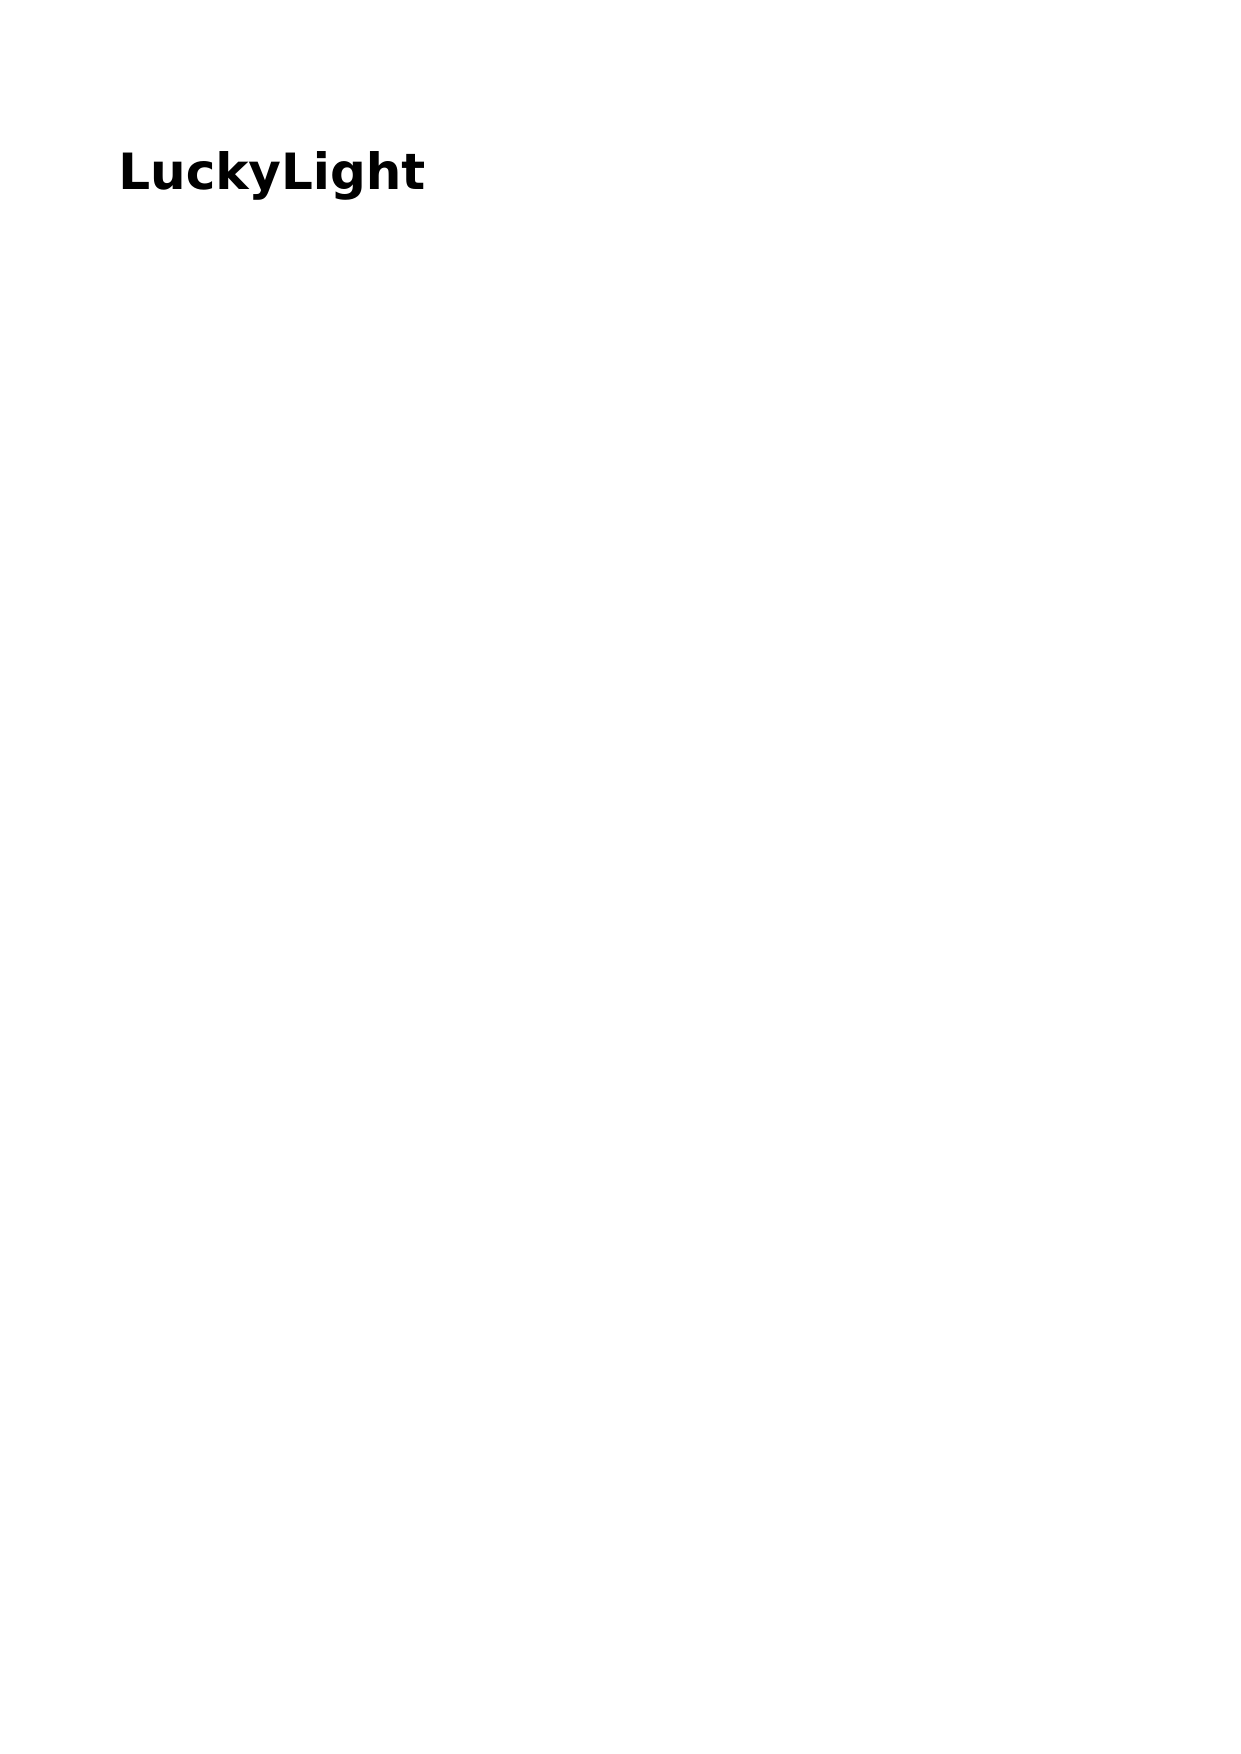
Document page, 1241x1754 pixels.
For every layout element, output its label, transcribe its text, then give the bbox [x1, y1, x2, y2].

subtitle LuckyLight [118, 143, 1122, 201]
